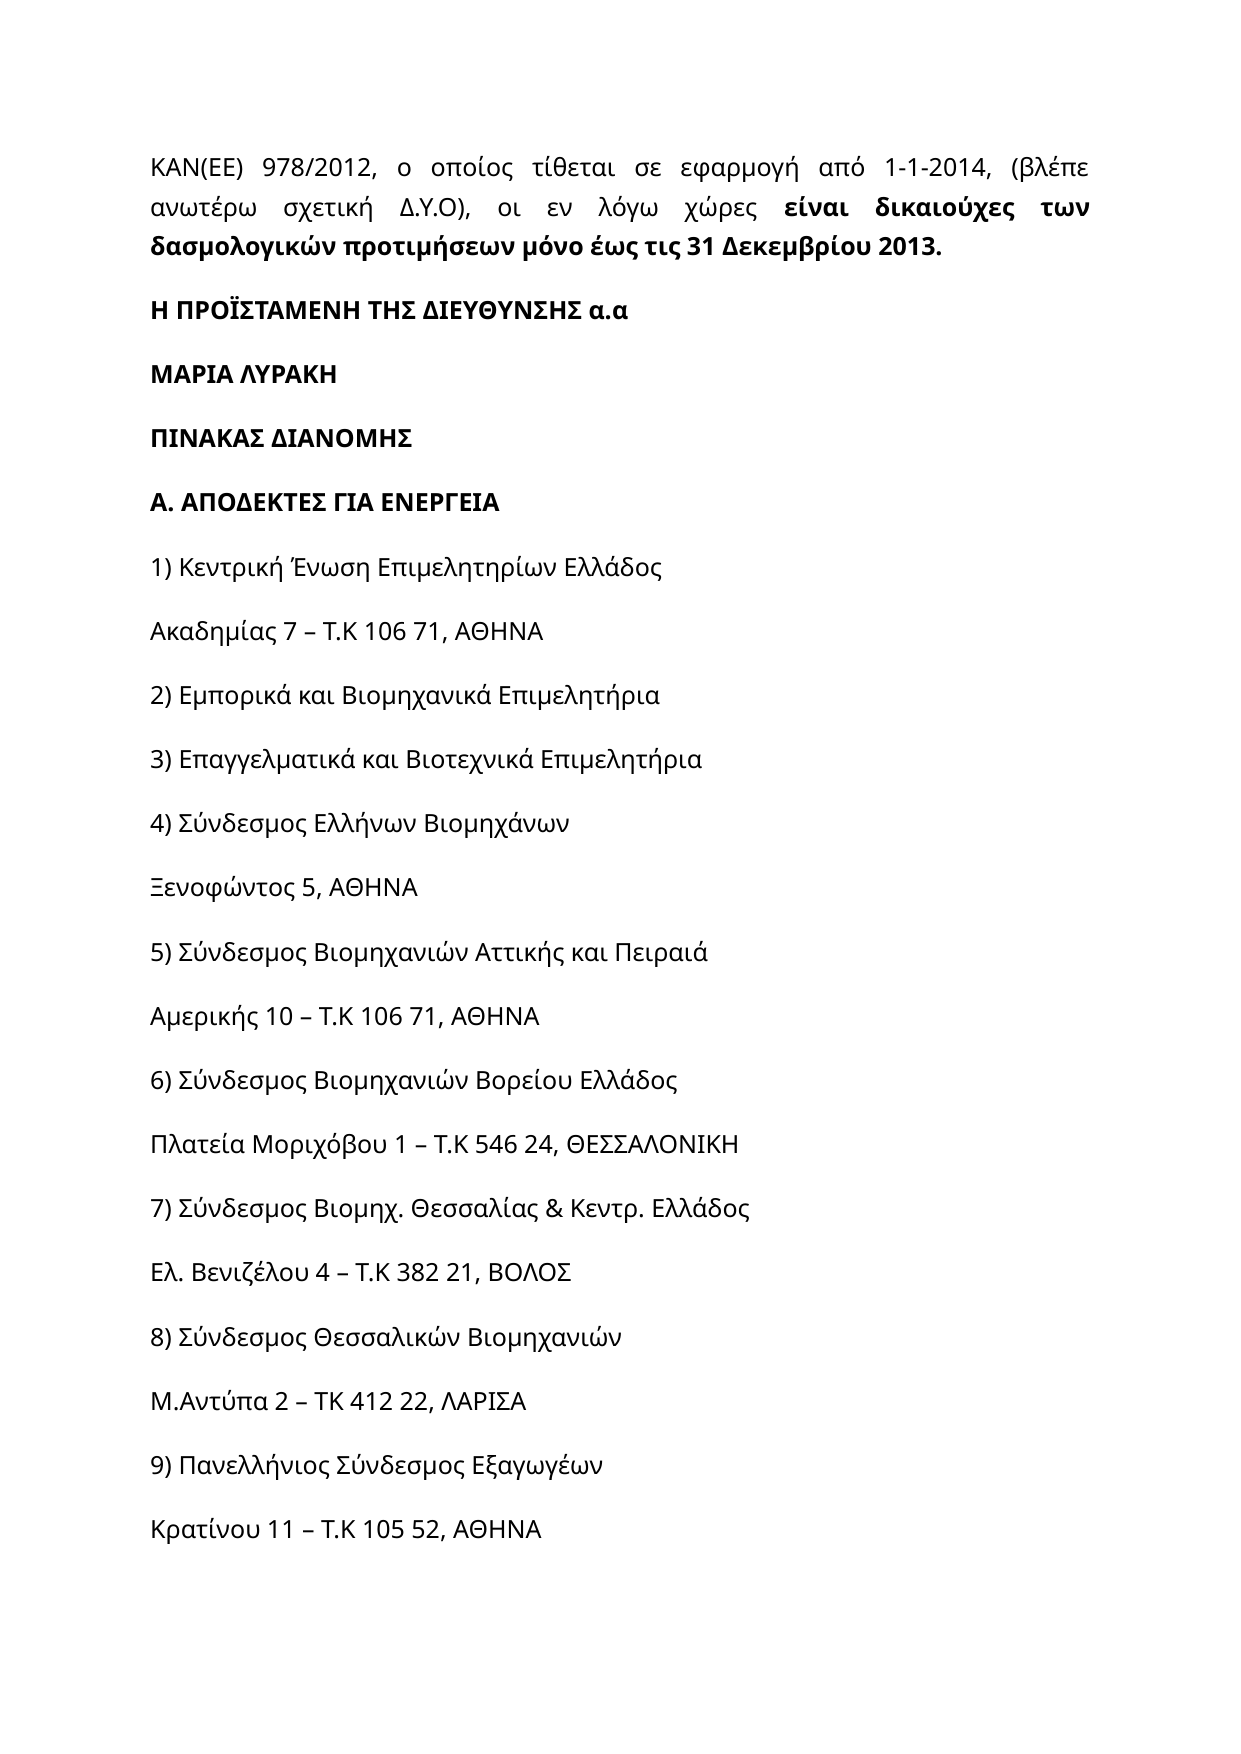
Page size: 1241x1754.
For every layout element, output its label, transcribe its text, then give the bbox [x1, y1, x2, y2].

text 1) Κεντρική Ένωση Επιμελητηρίων Ελλάδος [150, 549, 1090, 583]
text Ακαδημίας 7 – T.K 106 71, ΑΘΗΝΑ [150, 613, 1090, 647]
text Η ΠΡΟΪΣΤΑΜΕΝΗ ΤΗΣ ΔΙΕΥΘΥΝΣΗΣ α.α [150, 292, 1090, 327]
text Πλατεία Μοριχόβου 1 – Τ.Κ 546 24, ΘΕΣΣΑΛΟΝΙΚΗ [150, 1127, 1090, 1161]
text Ξενοφώντος 5, ΑΘΗΝΑ [150, 870, 1090, 904]
text 9) Πανελλήνιος Σύνδεσμος Εξαγωγέων [150, 1447, 1090, 1482]
text Κρατίνου 11 – Τ.Κ 105 52, ΑΘΗΝΑ [150, 1512, 1090, 1546]
text 7) Σύνδεσμος Βιομηχ. Θεσσαλίας & Κεντρ. Ελλάδος [150, 1191, 1090, 1225]
text 4) Σύνδεσμος Ελλήνων Βιομηχάνων [150, 806, 1090, 840]
text Ελ. Βενιζέλου 4 – Τ.Κ 382 21, ΒΟΛΟΣ [150, 1255, 1090, 1289]
text 3) Επαγγελματικά και Βιοτεχνικά Επιμελητήρια [150, 742, 1090, 776]
text 8) Σύνδεσμος Θεσσαλικών Βιομηχανιών [150, 1319, 1090, 1353]
text ΚΑΝ(ΕΕ) 978/2012, ο οποίος τίθεται σε εφαρμογή από 1-1-2014, (βλέπε ανωτέρω σχετική Δ.Υ.Ο), οι εν λόγω χώρες είναι δικαιούχες των δασμολογικών προτιμήσεων μόνο έως τις 31 Δεκεμβρίου 2013. [150, 150, 1090, 262]
text 2) Εμπορικά και Βιομηχανικά Επιμελητήρια [150, 677, 1090, 712]
text 6) Σύνδεσμος Βιομηχανιών Βορείου Ελλάδος [150, 1062, 1090, 1097]
text Α. ΑΠΟΔΕΚΤΕΣ ΓΙΑ ΕΝΕΡΓΕΙΑ [150, 485, 1090, 519]
text Μ.Αντύπα 2 – ΤΚ 412 22, ΛΑΡΙΣΑ [150, 1383, 1090, 1417]
text Αμερικής 10 – Τ.Κ 106 71, ΑΘΗΝΑ [150, 998, 1090, 1032]
text 5) Σύνδεσμος Βιομηχανιών Αττικής και Πειραιά [150, 934, 1090, 968]
text ΠΙΝΑΚΑΣ ΔΙΑΝΟΜΗΣ [150, 421, 1090, 455]
text ΜΑΡΙΑ ΛΥΡΑΚΗ [150, 357, 1090, 391]
